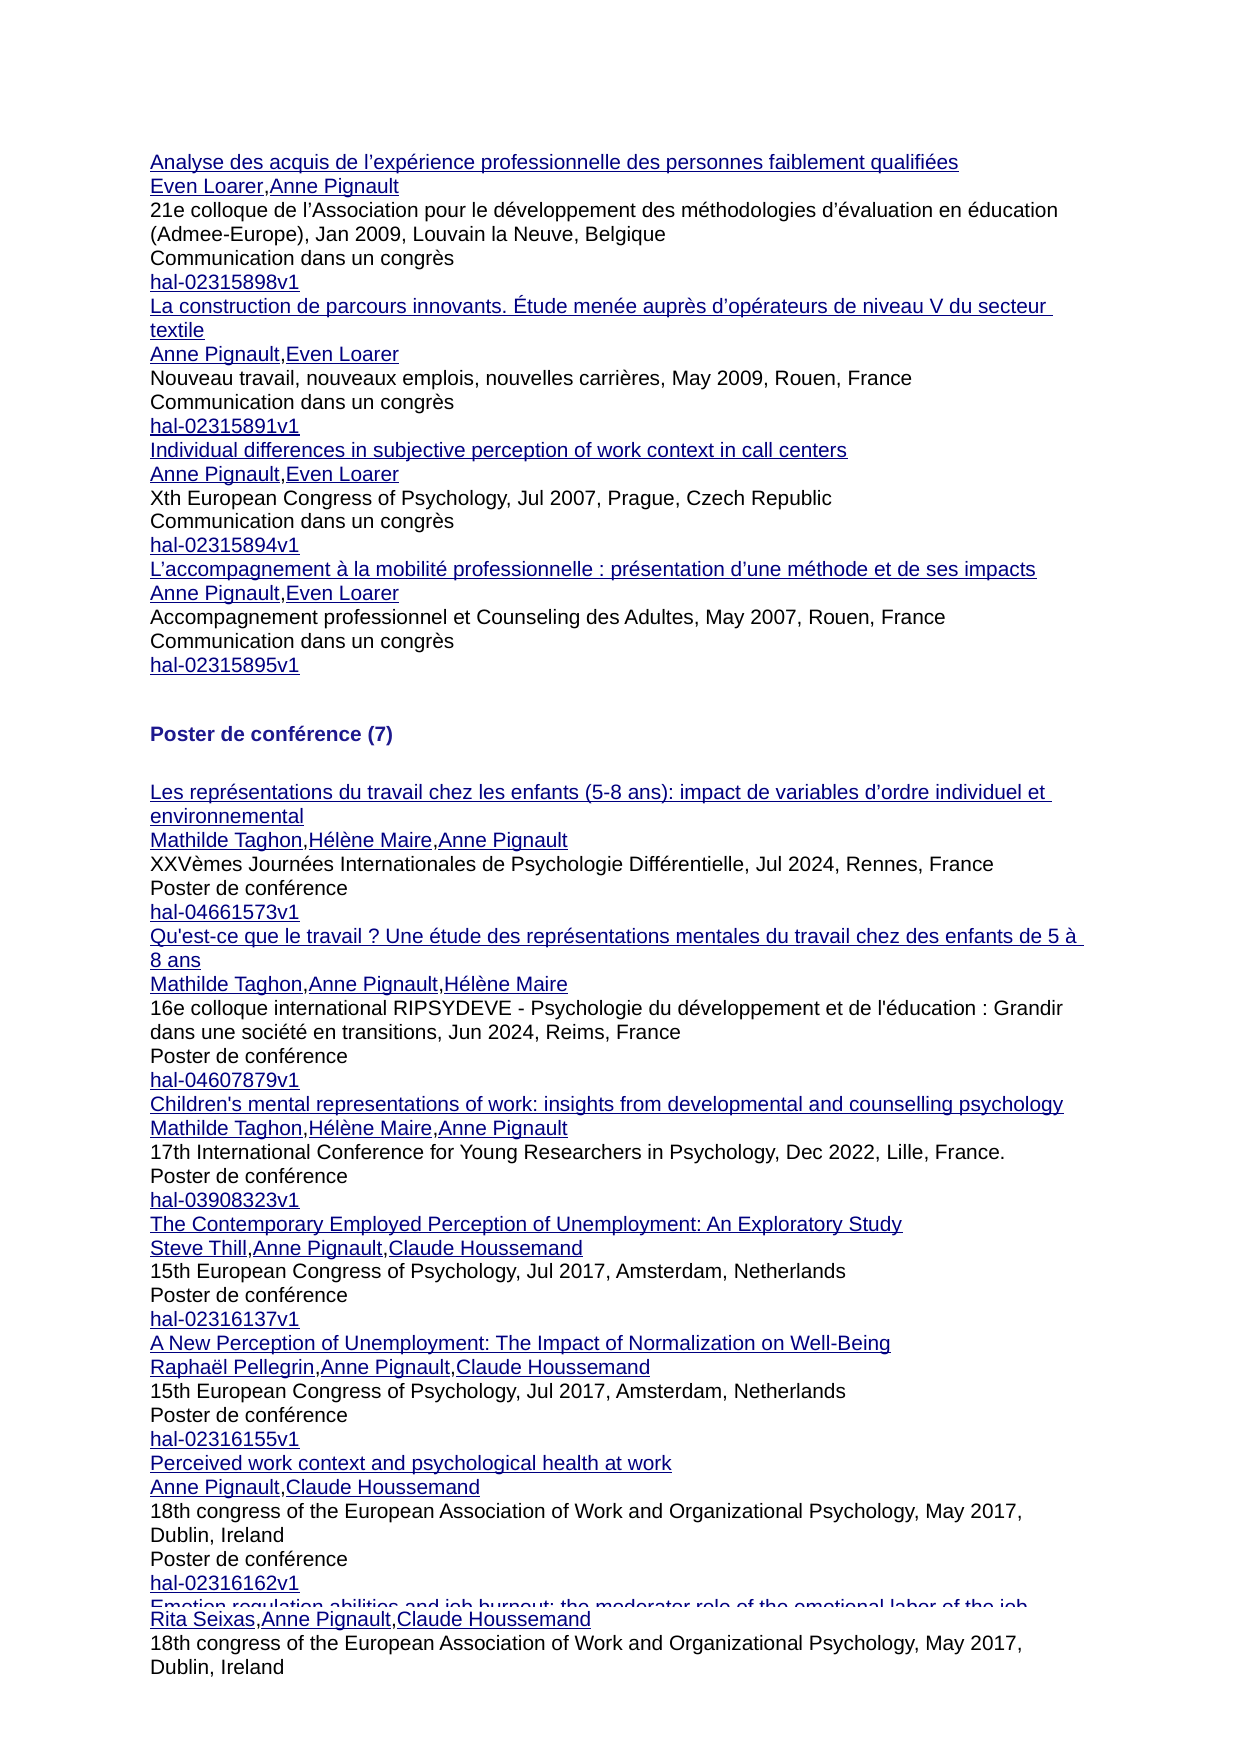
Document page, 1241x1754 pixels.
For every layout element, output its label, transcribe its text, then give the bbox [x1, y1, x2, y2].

table_cell Perceived work context and psychological health at work Anne Pignault,Claude Houssemand 18th congress of the European Association of Work and Organizational Psychology, May 2017, Dublin, Ireland Poster de conférence hal-02316162v1 [150, 1451, 1090, 1595]
table_cell Children's mental representations of work: insights from developmental and counselling psychology Mathilde Taghon,Hélène Maire,Anne Pignault 17th International Conference for Young Researchers in Psychology, Dec 2022, Lille, France. Poster de conférence hal-03908323v1 [150, 1092, 1090, 1211]
table_cell Analyse des acquis de l’expérience professionnelle des personnes faiblement qualifiées Even Loarer,Anne Pignault 21e colloque de l’Association pour le développement des méthodologies d’évaluation en éducation (Admee-Europe), Jan 2009, Louvain la Neuve, Belgique Communication dans un congrès hal-02315898v1 [150, 150, 1090, 294]
table_cell The Contemporary Employed Perception of Unemployment: An Exploratory Study Steve Thill,Anne Pignault,Claude Houssemand 15th European Congress of Psychology, Jul 2017, Amsterdam, Netherlands Poster de conférence hal-02316137v1 [150, 1211, 1090, 1331]
subtitle Poster de conférence (7) [150, 722, 1090, 746]
table_cell La construction de parcours innovants. Étude menée auprès d’opérateurs de niveau V du secteur textile Anne Pignault,Even Loarer Nouveau travail, nouveaux emplois, nouvelles carrières, May 2009, Rouen, France Communication dans un congrès hal-02315891v1 [150, 294, 1090, 437]
table_cell Emotion regulation abilities and job burnout: the moderator role of the emotional labor of the job Rita Seixas,Anne Pignault,Claude Houssemand 18th congress of the European Association of Work and Organizational Psychology, May 2017, Dublin, Ireland [150, 1595, 1090, 1679]
table_cell Qu'est-ce que le travail ? Une étude des représentations mentales du travail chez des enfants de 5 à 8 ans Mathilde Taghon,Anne Pignault,Hélène Maire 16e colloque international RIPSYDEVE - Psychologie du développement et de l'éducation : Grandir dans une société en transitions, Jun 2024, Reims, France Poster de conférence hal-04607879v1 [150, 924, 1090, 1092]
table_cell Individual differences in subjective perception of work context in call centers Anne Pignault,Even Loarer Xth European Congress of Psychology, Jul 2007, Prague, Czech Republic Communication dans un congrès hal-02315894v1 [150, 438, 1090, 557]
table_cell A New Perception of Unemployment: The Impact of Normalization on Well-Being Raphaël Pellegrin,Anne Pignault,Claude Houssemand 15th European Congress of Psychology, Jul 2017, Amsterdam, Netherlands Poster de conférence hal-02316155v1 [150, 1331, 1090, 1451]
table_header Les représentations du travail chez les enfants (5-8 ans): impact de variables d’ordre individuel et environnemental Mathilde Taghon,Hélène Maire,Anne Pignault XXVèmes Journées Internationales de Psychologie Différentielle, Jul 2024, Rennes, France Poster de conférence hal-04661573v1 [150, 780, 1090, 924]
table_cell L’accompagnement à la mobilité professionnelle : présentation d’une méthode et de ses impacts Anne Pignault,Even Loarer Accompagnement professionnel et Counseling des Adultes, May 2007, Rouen, France Communication dans un congrès hal-02315895v1 [150, 557, 1090, 677]
